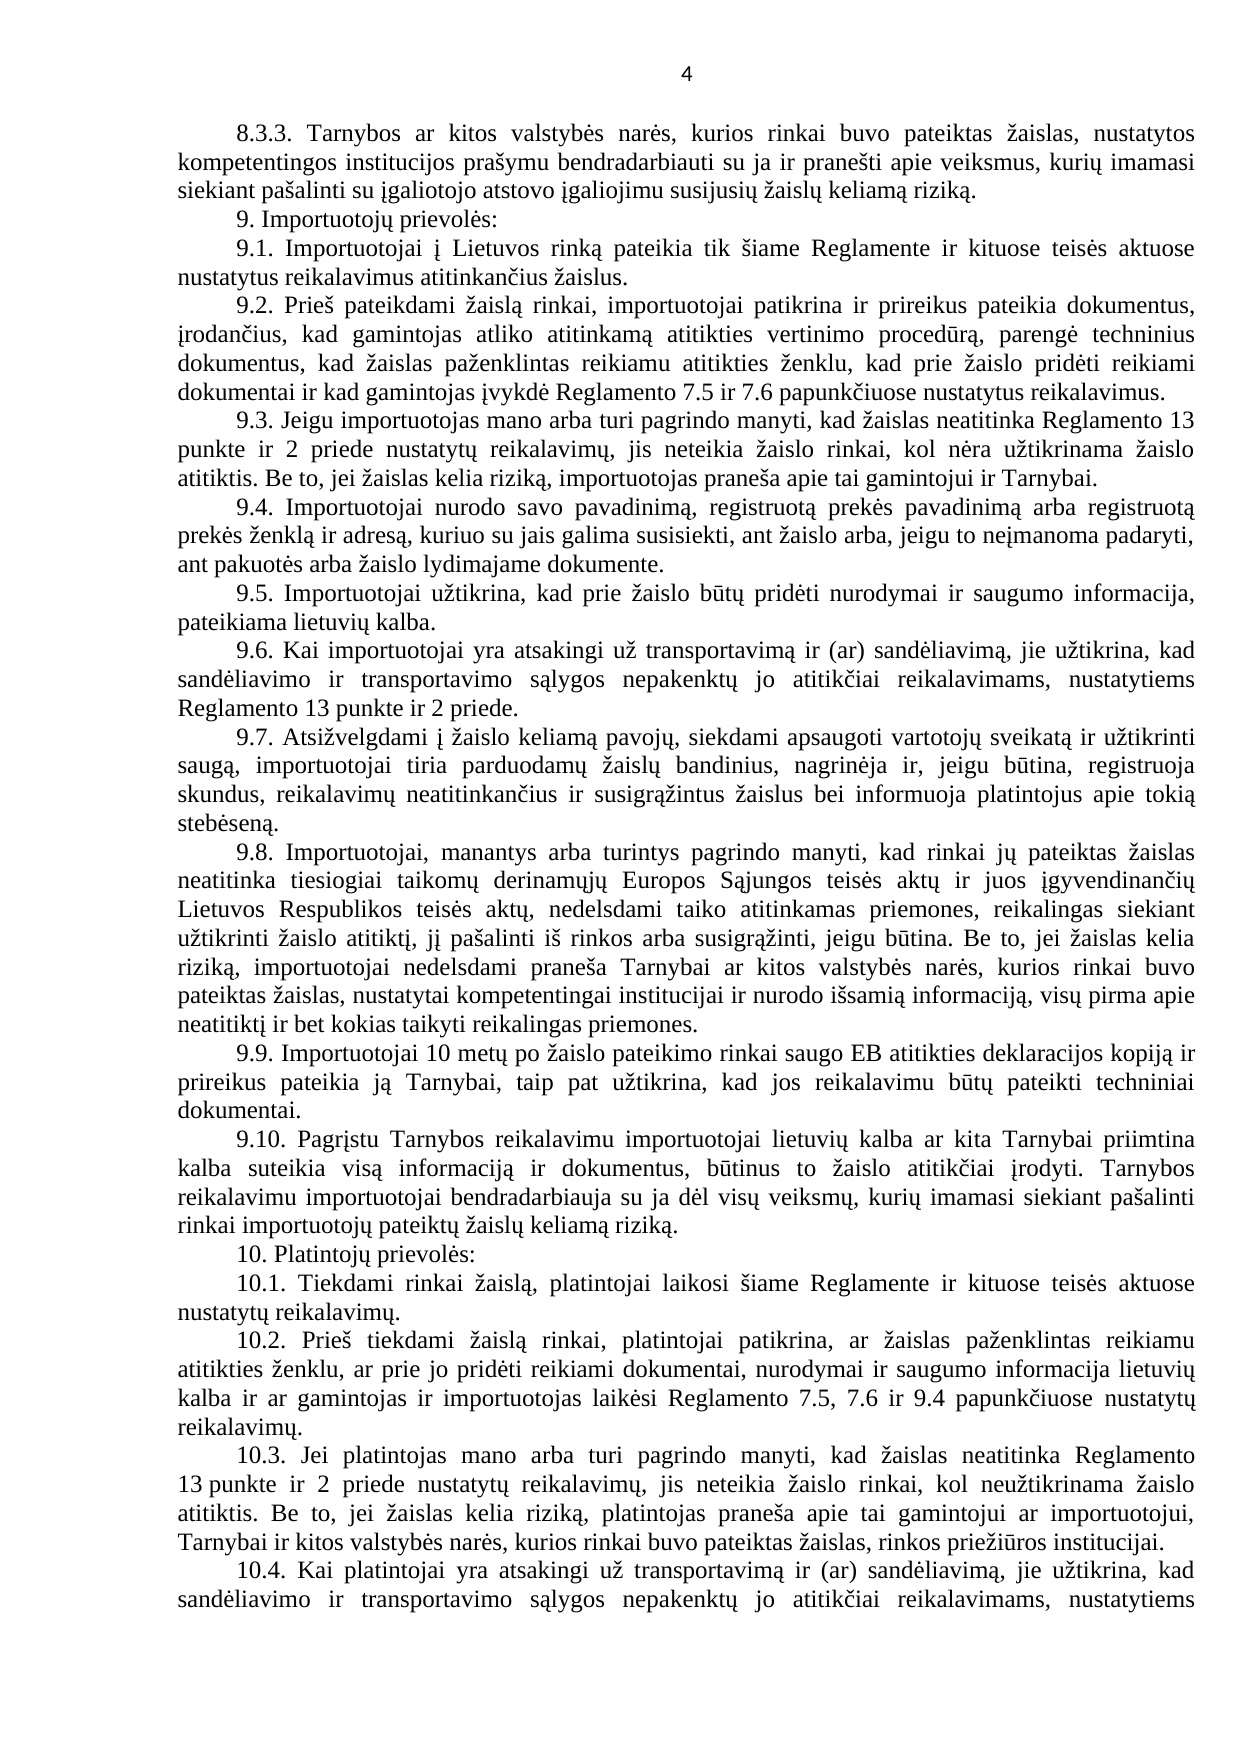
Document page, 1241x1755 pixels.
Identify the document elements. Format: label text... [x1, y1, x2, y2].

text 9.3. Jeigu importuotojas mano arba turi pagrindo manyti, kad žaislas neatitinka Reglamento 13 punkte ir 2 priede nustatytų reikalavimų, jis neteikia žaislo rinkai, kol nėra užtikrinama žaislo atitiktis. Be to, jei žaislas kelia riziką, importuotojas praneša apie tai gamintojui ir Tarnybai. [177, 406, 1196, 492]
text 9.6. Kai importuotojai yra atsakingi už transportavimą ir (ar) sandėliavimą, jie užtikrina, kad sandėliavimo ir transportavimo sąlygos nepakenktų jo atitikčiai reikalavimams, nustatytiems Reglamento 13 punkte ir 2 priede. [177, 636, 1196, 722]
text 9.10. Pagrįstu Tarnybos reikalavimu importuotojai lietuvių kalba ar kita Tarnybai priimtina kalba suteikia visą informaciją ir dokumentus, būtinus to žaislo atitikčiai įrodyti. Tarnybos reikalavimu importuotojai bendradarbiauja su ja dėl visų veiksmų, kurių imamasi siekiant pašalinti rinkai importuotojų pateiktų žaislų keliamą riziką. [177, 1124, 1196, 1239]
text 9.9. Importuotojai 10 metų po žaislo pateikimo rinkai saugo EB atitikties deklaracijos kopiją ir prireikus pateikia ją Tarnybai, taip pat užtikrina, kad jos reikalavimu būtų pateikti techniniai dokumentai. [177, 1038, 1196, 1124]
text 10.1. Tiekdami rinkai žaislą, platintojai laikosi šiame Reglamente ir kituose teisės aktuose nustatytų reikalavimų. [177, 1268, 1196, 1326]
text 9.1. Importuotojai į Lietuvos rinką pateikia tik šiame Reglamente ir kituose teisės aktuose nustatytus reikalavimus atitinkančius žaislus. [177, 233, 1196, 291]
text 9.7. Atsižvelgdami į žaislo keliamą pavojų, siekdami apsaugoti vartotojų sveikatą ir užtikrinti saugą, importuotojai tiria parduodamų žaislų bandinius, nagrinėja ir, jeigu būtina, registruoja skundus, reikalavimų neatitinkančius ir susigrąžintus žaislus bei informuoja platintojus apie tokią stebėseną. [177, 722, 1196, 837]
text 9.5. Importuotojai užtikrina, kad prie žaislo būtų pridėti nurodymai ir saugumo informacija, pateikiama lietuvių kalba. [177, 578, 1196, 636]
text 8.3.3. Tarnybos ar kitos valstybės narės, kurios rinkai buvo pateiktas žaislas, nustatytos kompetentingos institucijos prašymu bendradarbiauti su ja ir pranešti apie veiksmus, kurių imamasi siekiant pašalinti su įgaliotojo atstovo įgaliojimu susijusių žaislų keliamą riziką. [177, 118, 1196, 204]
text 10.3. Jei platintojas mano arba turi pagrindo manyti, kad žaislas neatitinka Reglamento 13 punkte ir 2 priede nustatytų reikalavimų, jis neteikia žaislo rinkai, kol neužtikrinama žaislo atitiktis. Be to, jei žaislas kelia riziką, platintojas praneša apie tai gamintojui ar importuotojui, Tarnybai ir kitos valstybės narės, kurios rinkai buvo pateiktas žaislas, rinkos priežiūros institucijai. [177, 1441, 1196, 1556]
text 10.4. Kai platintojai yra atsakingi už transportavimą ir (ar) sandėliavimą, jie užtikrina, kad sandėliavimo ir transportavimo sąlygos nepakenktų jo atitikčiai reikalavimams, nustatytiems [177, 1556, 1196, 1613]
text 9.8. Importuotojai, manantys arba turintys pagrindo manyti, kad rinkai jų pateiktas žaislas neatitinka tiesiogiai taikomų derinamųjų Europos Sąjungos teisės aktų ir juos įgyvendinančių Lietuvos Respublikos teisės aktų, nedelsdami taiko atitinkamas priemones, reikalingas siekiant užtikrinti žaislo atitiktį, jį pašalinti iš rinkos arba susigrąžinti, jeigu būtina. Be to, jei žaislas kelia riziką, importuotojai nedelsdami praneša Tarnybai ar kitos valstybės narės, kurios rinkai buvo pateiktas žaislas, nustatytai kompetentingai institucijai ir nurodo išsamią informaciją, visų pirma apie neatitiktį ir bet kokias taikyti reikalingas priemones. [177, 837, 1196, 1038]
text 10. Platintojų prievolės: [177, 1239, 1196, 1268]
text 10.2. Prieš tiekdami žaislą rinkai, platintojai patikrina, ar žaislas paženklintas reikiamu atitikties ženklu, ar prie jo pridėti reikiami dokumentai, nurodymai ir saugumo informacija lietuvių kalba ir ar gamintojas ir importuotojas laikėsi Reglamento 7.5, 7.6 ir 9.4 papunkčiuose nustatytų reikalavimų. [177, 1326, 1196, 1441]
text 9.2. Prieš pateikdami žaislą rinkai, importuotojai patikrina ir prireikus pateikia dokumentus, įrodančius, kad gamintojas atliko atitinkamą atitikties vertinimo procedūrą, parengė techninius dokumentus, kad žaislas paženklintas reikiamu atitikties ženklu, kad prie žaislo pridėti reikiami dokumentai ir kad gamintojas įvykdė Reglamento 7.5 ir 7.6 papunkčiuose nustatytus reikalavimus. [177, 291, 1196, 406]
text 9. Importuotojų prievolės: [177, 204, 1196, 233]
text 9.4. Importuotojai nurodo savo pavadinimą, registruotą prekės pavadinimą arba registruotą prekės ženklą ir adresą, kuriuo su jais galima susisiekti, ant žaislo arba, jeigu to neįmanoma padaryti, ant pakuotės arba žaislo lydimajame dokumente. [177, 492, 1196, 578]
